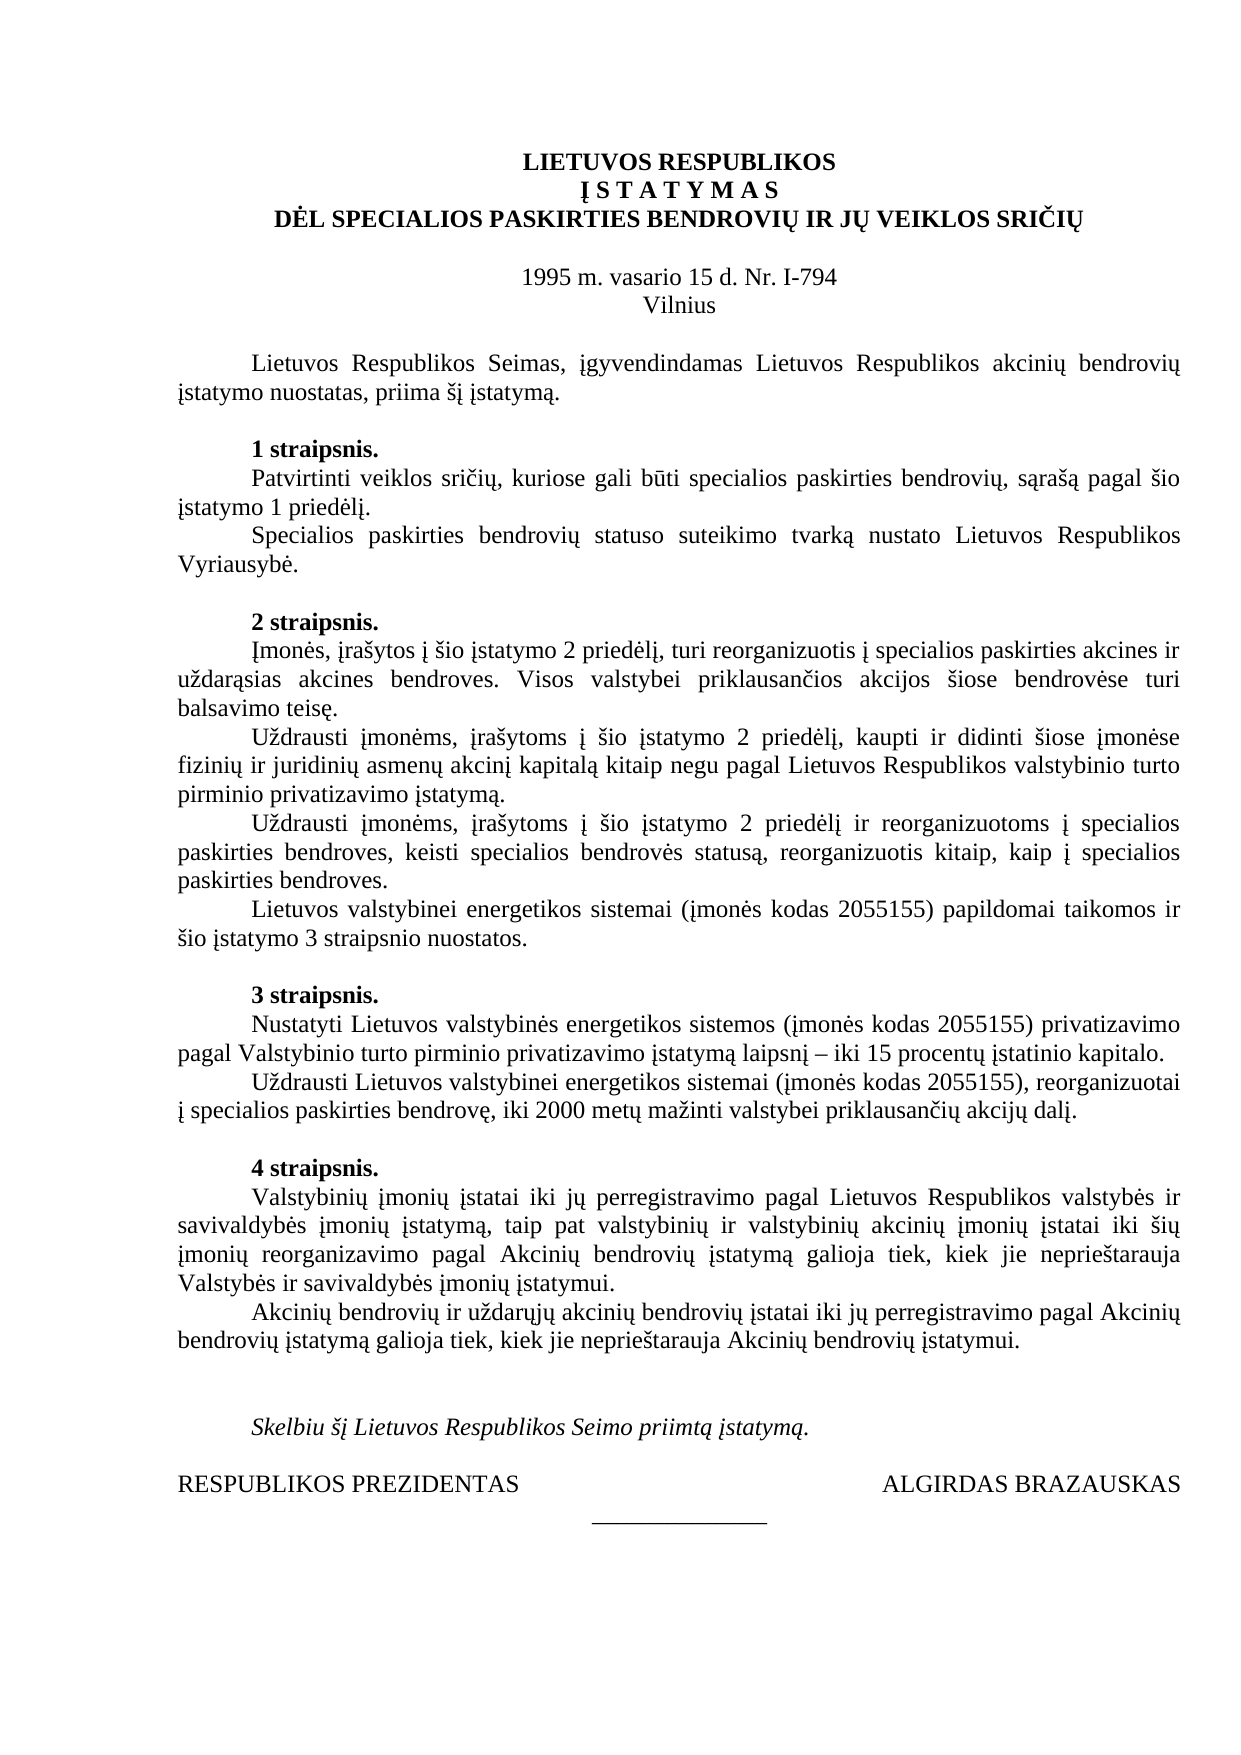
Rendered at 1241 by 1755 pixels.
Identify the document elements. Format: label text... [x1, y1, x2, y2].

text Lietuvos Respublikos Seimas, įgyvendindamas Lietuvos Respublikos akcinių bendrovių įstatymo nuostatas, priima šį įstatymą. [177, 348, 1181, 406]
text Į S T A T Y M A S [177, 176, 1181, 204]
text Įmonės, įrašytos į šio įstatymo 2 priedėlį, turi reorganizuotis į specialios paskirties akcines ir uždarąsias akcines bendroves. Visos valstybei priklausančios akcijos šiose bendrovėse turi balsavimo teisę. [177, 636, 1181, 722]
text Uždrausti įmonėms, įrašytoms į šio įstatymo 2 priedėlį ir reorganizuotoms į specialios paskirties bendroves, keisti specialios bendrovės statusą, reorganizuotis kitaip, kaip į specialios paskirties bendroves. [177, 808, 1181, 894]
text Vilnius [177, 291, 1181, 319]
text RESPUBLIKOS PREZIDENTAS ALGIRDAS BRAZAUSKAS [177, 1469, 1181, 1498]
text Patvirtinti veiklos sričių, kuriose gali būti specialios paskirties bendrovių, sąrašą pagal šio įstatymo 1 priedėlį. [177, 463, 1181, 521]
text Uždrausti įmonėms, įrašytoms į šio įstatymo 2 priedėlį, kaupti ir didinti šiose įmonėse fizinių ir juridinių asmenų akcinį kapitalą kitaip negu pagal Lietuvos Respublikos valstybinio turto pirminio privatizavimo įstatymą. [177, 722, 1181, 808]
text Skelbiu šį Lietuvos Respublikos Seimo priimtą įstatymą. [177, 1412, 1181, 1441]
text Valstybinių įmonių įstatai iki jų perregistravimo pagal Lietuvos Respublikos valstybės ir savivaldybės įmonių įstatymą, taip pat valstybinių ir valstybinių akcinių įmonių įstatai iki šių įmonių reorganizavimo pagal Akcinių bendrovių įstatymą galioja tiek, kiek jie neprieštarauja Valstybės ir savivaldybės įmonių įstatymui. [177, 1182, 1181, 1297]
text Nustatyti Lietuvos valstybinės energetikos sistemos (įmonės kodas 2055155) privatizavimo pagal Valstybinio turto pirminio privatizavimo įstatymą laipsnį – iki 15 procentų įstatinio kapitalo. [177, 1009, 1181, 1067]
text Specialios paskirties bendrovių statuso suteikimo tvarką nustato Lietuvos Respublikos Vyriausybė. [177, 521, 1181, 578]
text Lietuvos valstybinei energetikos sistemai (įmonės kodas 2055155) papildomai taikomos ir šio įstatymo 3 straipsnio nuostatos. [177, 894, 1181, 952]
text 3 straipsnis. [177, 981, 1181, 1009]
text DĖL SPECIALIOS PASKIRTIES BENDROVIŲ IR JŲ VEIKLOS SRIČIŲ [177, 204, 1181, 233]
text 2 straipsnis. [177, 607, 1181, 636]
text 4 straipsnis. [177, 1153, 1181, 1182]
text ______________ [177, 1498, 1181, 1527]
text LIETUVOS RESPUBLIKOS [177, 147, 1181, 176]
text Uždrausti Lietuvos valstybinei energetikos sistemai (įmonės kodas 2055155), reorganizuotai į specialios paskirties bendrovę, iki 2000 metų mažinti valstybei priklausančių akcijų dalį. [177, 1067, 1181, 1124]
text 1995 m. vasario 15 d. Nr. I-794 [177, 262, 1181, 291]
text 1 straipsnis. [177, 434, 1181, 463]
text Akcinių bendrovių ir uždarųjų akcinių bendrovių įstatai iki jų perregistravimo pagal Akcinių bendrovių įstatymą galioja tiek, kiek jie neprieštarauja Akcinių bendrovių įstatymui. [177, 1297, 1181, 1354]
